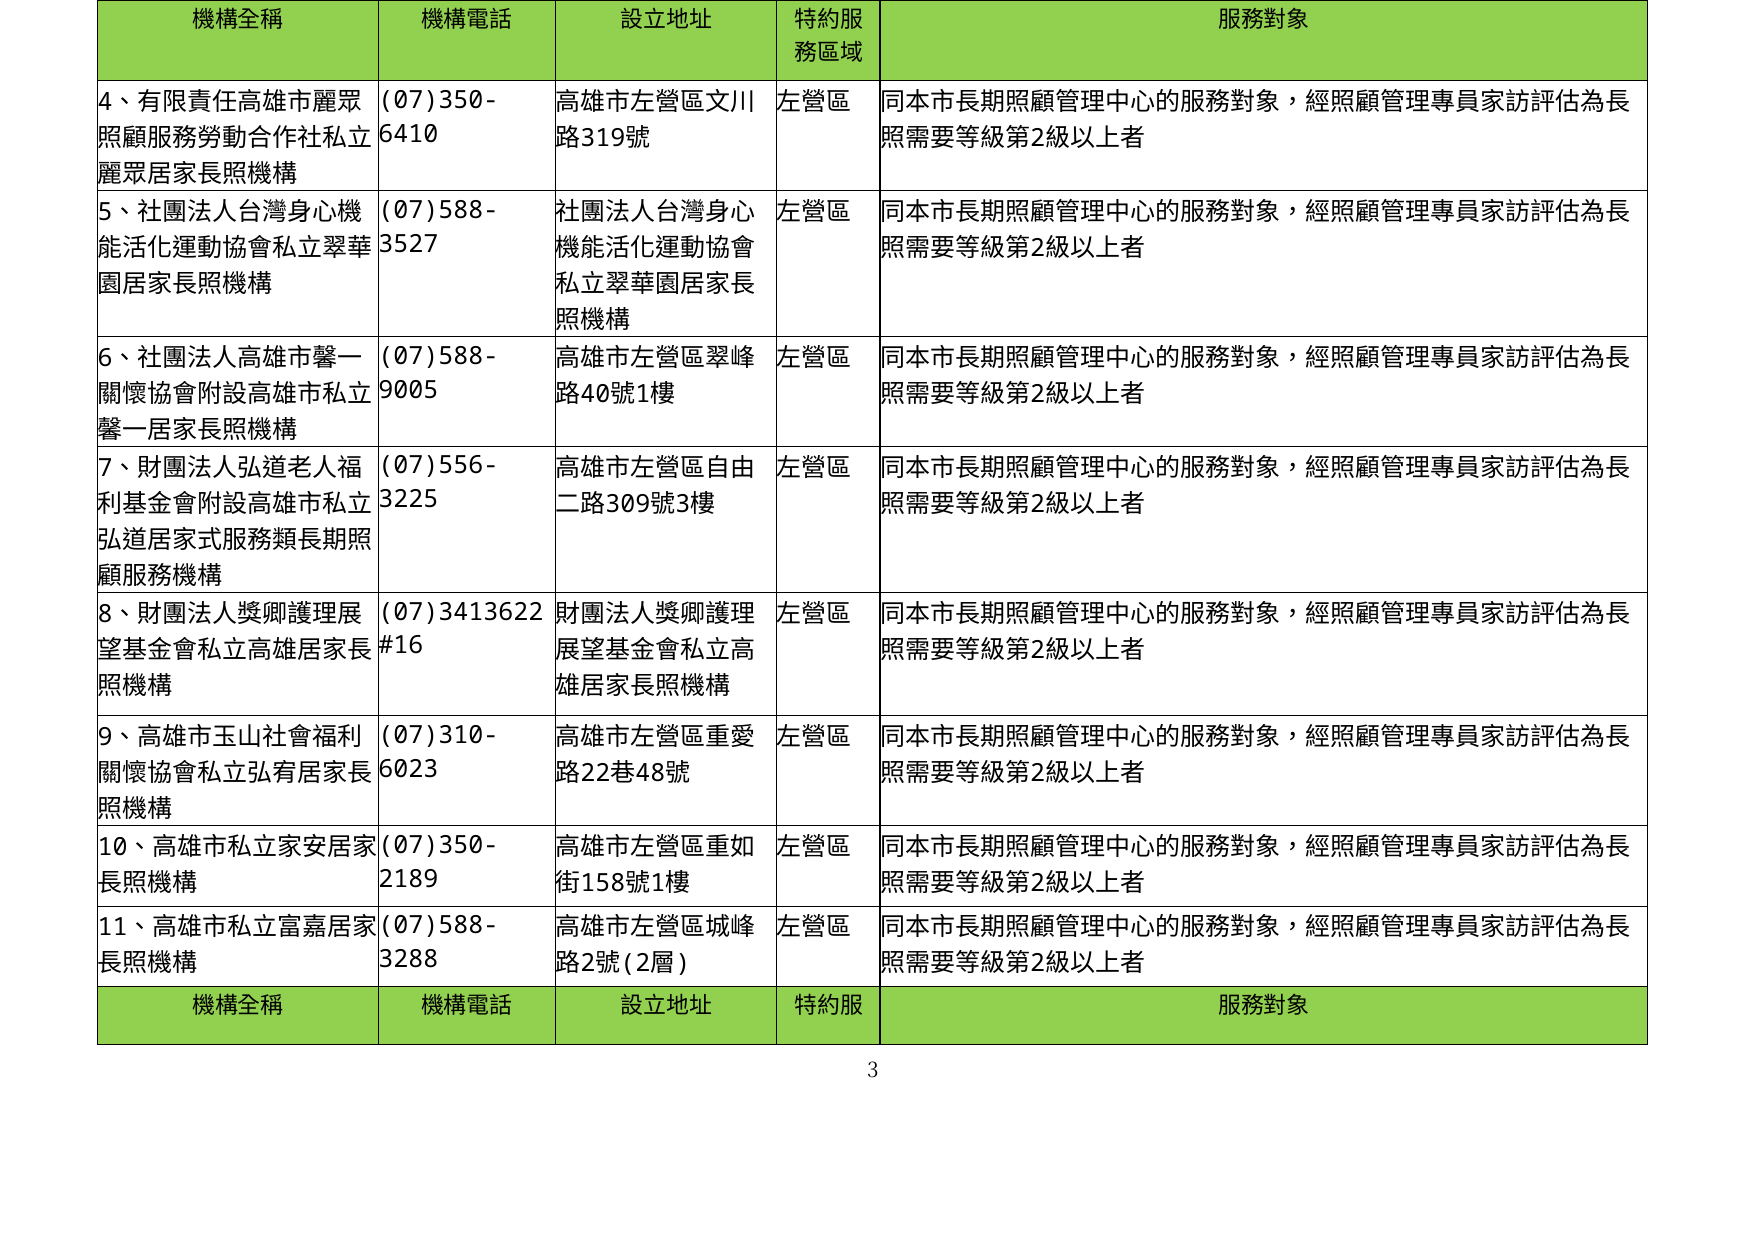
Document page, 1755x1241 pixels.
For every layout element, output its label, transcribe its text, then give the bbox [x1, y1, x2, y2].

table_cell 7、財團法人弘道老人福利基金會附設高雄市私立弘道居家式服務類長期照顧服務機構 [98, 447, 378, 592]
table_cell 高雄市左營區文川路319號 [556, 81, 776, 190]
table_cell 左營區 [777, 337, 879, 446]
table_cell 左營區 [777, 191, 879, 336]
table_cell 高雄市左營區翠峰路40號1樓 [556, 337, 776, 446]
table_cell 同本市長期照顧管理中心的服務對象，經照顧管理專員家訪評估為長照需要等級第2級以上者 [881, 593, 1647, 715]
table_cell 社團法人台灣身心機能活化運動協會私立翠華園居家長照機構 [556, 191, 776, 336]
table_cell 機構全稱 [98, 1, 378, 80]
table_cell 高雄市左營區城峰路2號(2層) [556, 907, 776, 986]
table_cell 同本市長期照顧管理中心的服務對象，經照顧管理專員家訪評估為長照需要等級第2級以上者 [881, 826, 1647, 906]
table_cell 左營區 [777, 81, 879, 190]
table_cell 左營區 [777, 826, 879, 906]
table_cell 機構電話 [379, 987, 555, 1044]
table_cell 高雄市左營區重如街158號1樓 [556, 826, 776, 906]
table_cell 同本市長期照顧管理中心的服務對象，經照顧管理專員家訪評估為長照需要等級第2級以上者 [881, 447, 1647, 592]
table_cell 財團法人獎卿護理展望基金會私立高雄居家長照機構 [556, 593, 776, 715]
table_cell 11、高雄市私立富嘉居家長照機構 [98, 907, 378, 986]
table_cell (07)556-3225 [379, 447, 555, 592]
table_cell 左營區 [777, 907, 879, 986]
table_cell 8、財團法人獎卿護理展望基金會私立高雄居家長照機構 [98, 593, 378, 715]
table_cell 左營區 [777, 716, 879, 825]
table_cell 同本市長期照顧管理中心的服務對象，經照顧管理專員家訪評估為長照需要等級第2級以上者 [881, 907, 1647, 986]
table_cell 高雄市左營區重愛路22巷48號 [556, 716, 776, 825]
table_cell (07)350-6410 [379, 81, 555, 190]
table_cell 特約服 [777, 987, 879, 1044]
table_cell 5、社團法人台灣身心機能活化運動協會私立翠華園居家長照機構 [98, 191, 378, 336]
table_cell 左營區 [777, 593, 879, 715]
table_cell 服務對象 [881, 1, 1647, 80]
table_cell 左營區 [777, 447, 879, 592]
table_cell (07)588-9005 [379, 337, 555, 446]
table_cell 6、社團法人高雄市馨一關懷協會附設高雄市私立馨一居家長照機構 [98, 337, 378, 446]
table_cell 9、高雄市玉山社會福利關懷協會私立弘宥居家長照機構 [98, 716, 378, 825]
table_cell 高雄市左營區自由二路309號3樓 [556, 447, 776, 592]
table_cell (07)588-3288 [379, 907, 555, 986]
table_cell 服務對象 [881, 987, 1647, 1044]
table_cell (07)3413622#16 [379, 593, 555, 715]
table_cell 同本市長期照顧管理中心的服務對象，經照顧管理專員家訪評估為長照需要等級第2級以上者 [881, 716, 1647, 825]
table_cell 同本市長期照顧管理中心的服務對象，經照顧管理專員家訪評估為長照需要等級第2級以上者 [881, 81, 1647, 190]
table_cell 設立地址 [556, 1, 776, 80]
table_cell 4、有限責任高雄市麗眾照顧服務勞動合作社私立麗眾居家長照機構 [98, 81, 378, 190]
table_cell (07)350-2189 [379, 826, 555, 906]
table_cell 機構電話 [379, 1, 555, 80]
table_cell 10、高雄市私立家安居家長照機構 [98, 826, 378, 906]
table_cell 機構全稱 [98, 987, 378, 1044]
table_cell (07)310-6023 [379, 716, 555, 825]
table_cell 同本市長期照顧管理中心的服務對象，經照顧管理專員家訪評估為長照需要等級第2級以上者 [881, 337, 1647, 446]
table_cell 設立地址 [556, 987, 776, 1044]
table_cell 特約服 務區域 [777, 1, 879, 80]
table_cell (07)588-3527 [379, 191, 555, 336]
table_cell 同本市長期照顧管理中心的服務對象，經照顧管理專員家訪評估為長照需要等級第2級以上者 [881, 191, 1647, 336]
